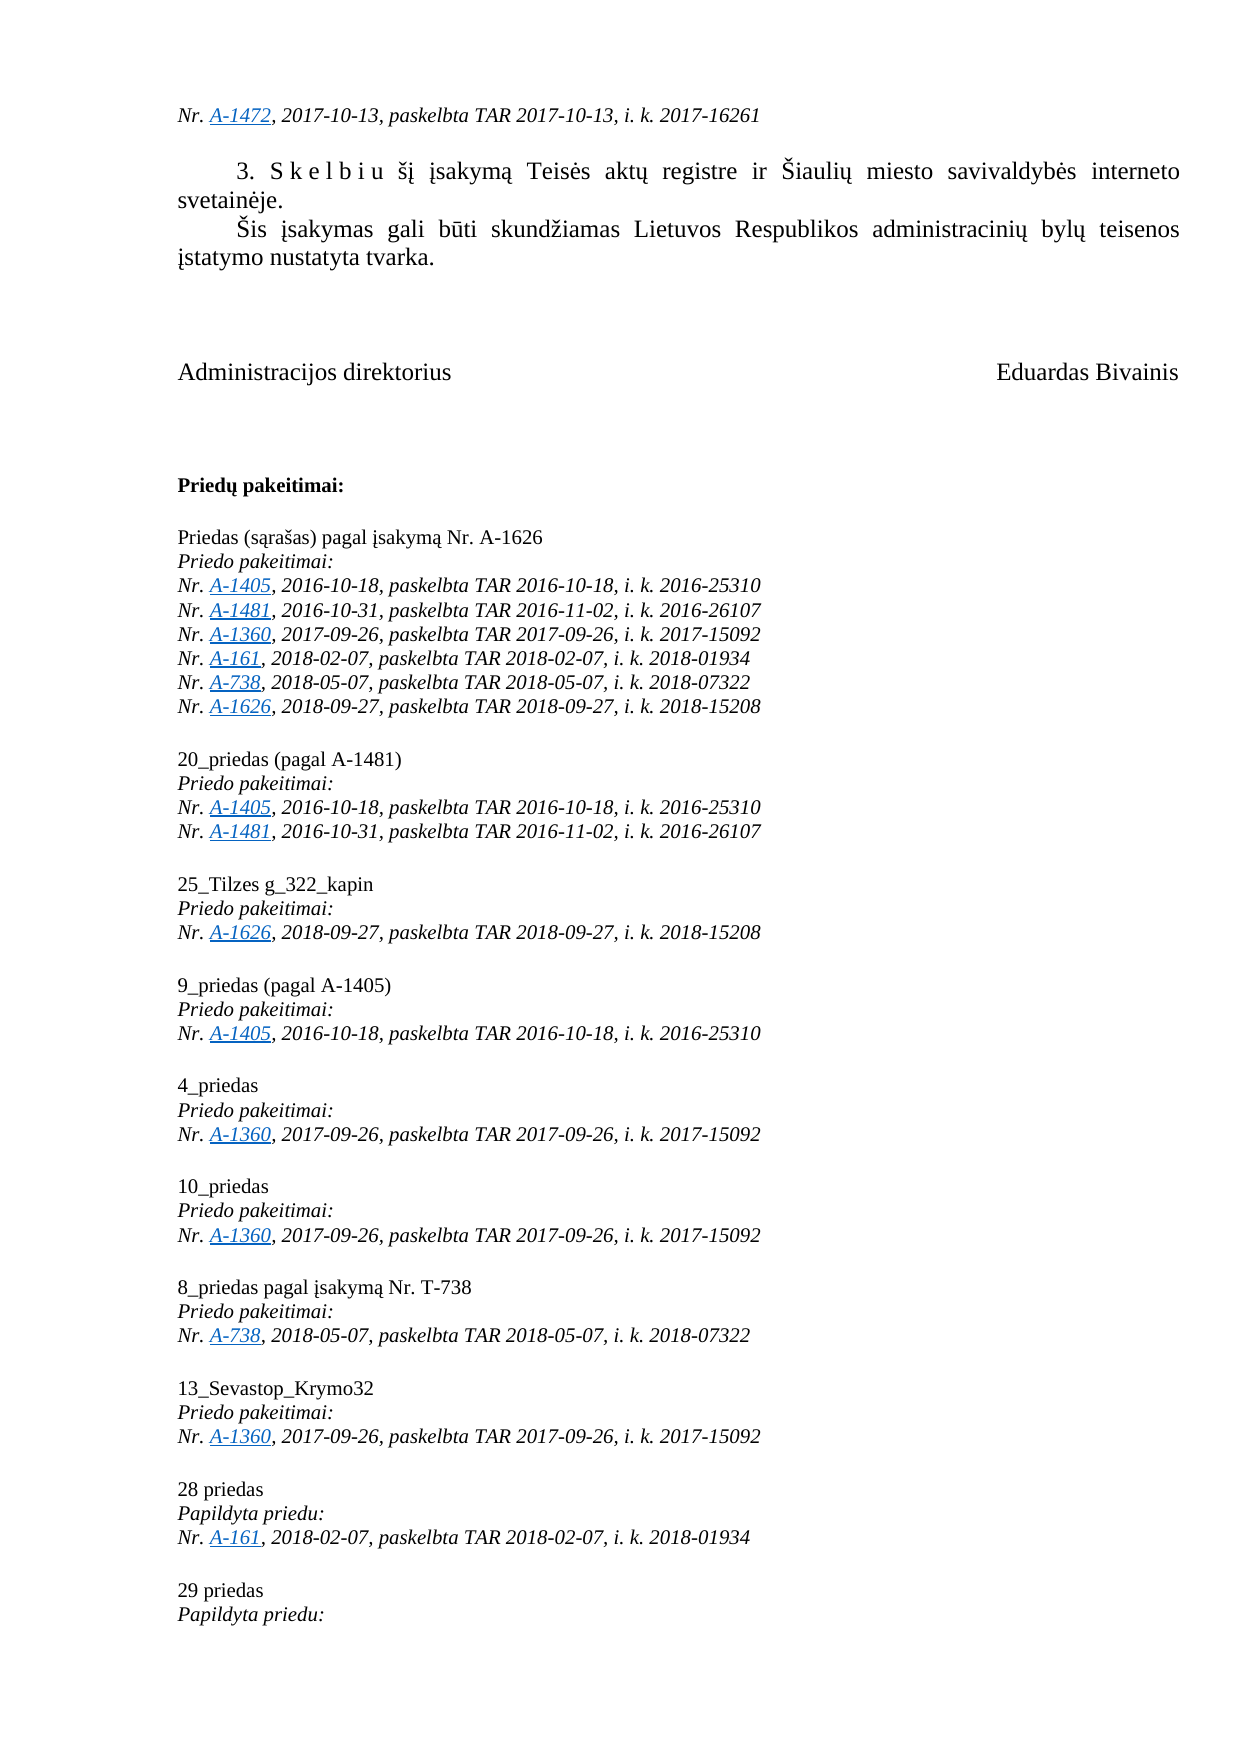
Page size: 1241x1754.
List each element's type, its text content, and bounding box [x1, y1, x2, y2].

text 4_priedas [177, 1073, 1181, 1097]
text Nr. A-1405, 2016-10-18, paskelbta TAR 2016-10-18, i. k. 2016-25310 [177, 1021, 1181, 1045]
text Priedo pakeitimai: [177, 1299, 1181, 1323]
text Administracijos direktorius Eduardas Bivainis [177, 357, 1181, 386]
text Nr. A-738, 2018-05-07, paskelbta TAR 2018-05-07, i. k. 2018-07322 [177, 1323, 1181, 1347]
text Nr. A-1472, 2017-10-13, paskelbta TAR 2017-10-13, i. k. 2017-16261 [177, 103, 1181, 127]
text Nr. A-1405, 2016-10-18, paskelbta TAR 2016-10-18, i. k. 2016-25310 [177, 795, 1181, 819]
text Priedo pakeitimai: [177, 1198, 1181, 1222]
text Nr. A-1360, 2017-09-26, paskelbta TAR 2017-09-26, i. k. 2017-15092 [177, 1122, 1181, 1146]
text Priedo pakeitimai: [177, 549, 1181, 573]
text Priedų pakeitimai: [177, 472, 1181, 497]
text Nr. A-1405, 2016-10-18, paskelbta TAR 2016-10-18, i. k. 2016-25310 [177, 573, 1181, 597]
text 13_Sevastop_Krymo32 [177, 1376, 1181, 1400]
text Nr. A-1360, 2017-09-26, paskelbta TAR 2017-09-26, i. k. 2017-15092 [177, 1222, 1181, 1247]
text 29 priedas [177, 1578, 1181, 1602]
text 20_priedas (pagal A-1481) [177, 747, 1181, 771]
text 25_Tilzes g_322_kapin [177, 872, 1181, 896]
text Nr. A-1626, 2018-09-27, paskelbta TAR 2018-09-27, i. k. 2018-15208 [177, 694, 1181, 718]
text 8_priedas pagal įsakymą Nr. T-738 [177, 1275, 1181, 1299]
text Papildyta priedu: [177, 1501, 1181, 1525]
text Priedo pakeitimai: [177, 997, 1181, 1021]
text Priedo pakeitimai: [177, 771, 1181, 795]
text Nr. A-161, 2018-02-07, paskelbta TAR 2018-02-07, i. k. 2018-01934 [177, 1525, 1181, 1549]
text 9_priedas (pagal A-1405) [177, 972, 1181, 997]
text Priedo pakeitimai: [177, 1400, 1181, 1424]
text Nr. A-161, 2018-02-07, paskelbta TAR 2018-02-07, i. k. 2018-01934 [177, 646, 1181, 670]
text Nr. A-1481, 2016-10-31, paskelbta TAR 2016-11-02, i. k. 2016-26107 [177, 819, 1181, 843]
text 3. Skelbiu šį įsakymą Teisės aktų registre ir Šiaulių miesto savivaldybės interneto svetainėje. [177, 156, 1181, 214]
text Nr. A-1360, 2017-09-26, paskelbta TAR 2017-09-26, i. k. 2017-15092 [177, 1424, 1181, 1448]
text Priedo pakeitimai: [177, 896, 1181, 920]
text Šis įsakymas gali būti skundžiamas Lietuvos Respublikos administracinių bylų teisenos įstatymo nustatyta tvarka. [177, 214, 1181, 271]
text 28 priedas [177, 1477, 1181, 1501]
text Priedo pakeitimai: [177, 1097, 1181, 1122]
text Nr. A-1626, 2018-09-27, paskelbta TAR 2018-09-27, i. k. 2018-15208 [177, 920, 1181, 944]
text Papildyta priedu: [177, 1602, 1181, 1626]
text 10_priedas [177, 1174, 1181, 1198]
text Nr. A-738, 2018-05-07, paskelbta TAR 2018-05-07, i. k. 2018-07322 [177, 670, 1181, 694]
text Nr. A-1481, 2016-10-31, paskelbta TAR 2016-11-02, i. k. 2016-26107 [177, 597, 1181, 622]
text Priedas (sąrašas) pagal įsakymą Nr. A-1626 [177, 525, 1181, 549]
text Nr. A-1360, 2017-09-26, paskelbta TAR 2017-09-26, i. k. 2017-15092 [177, 622, 1181, 646]
